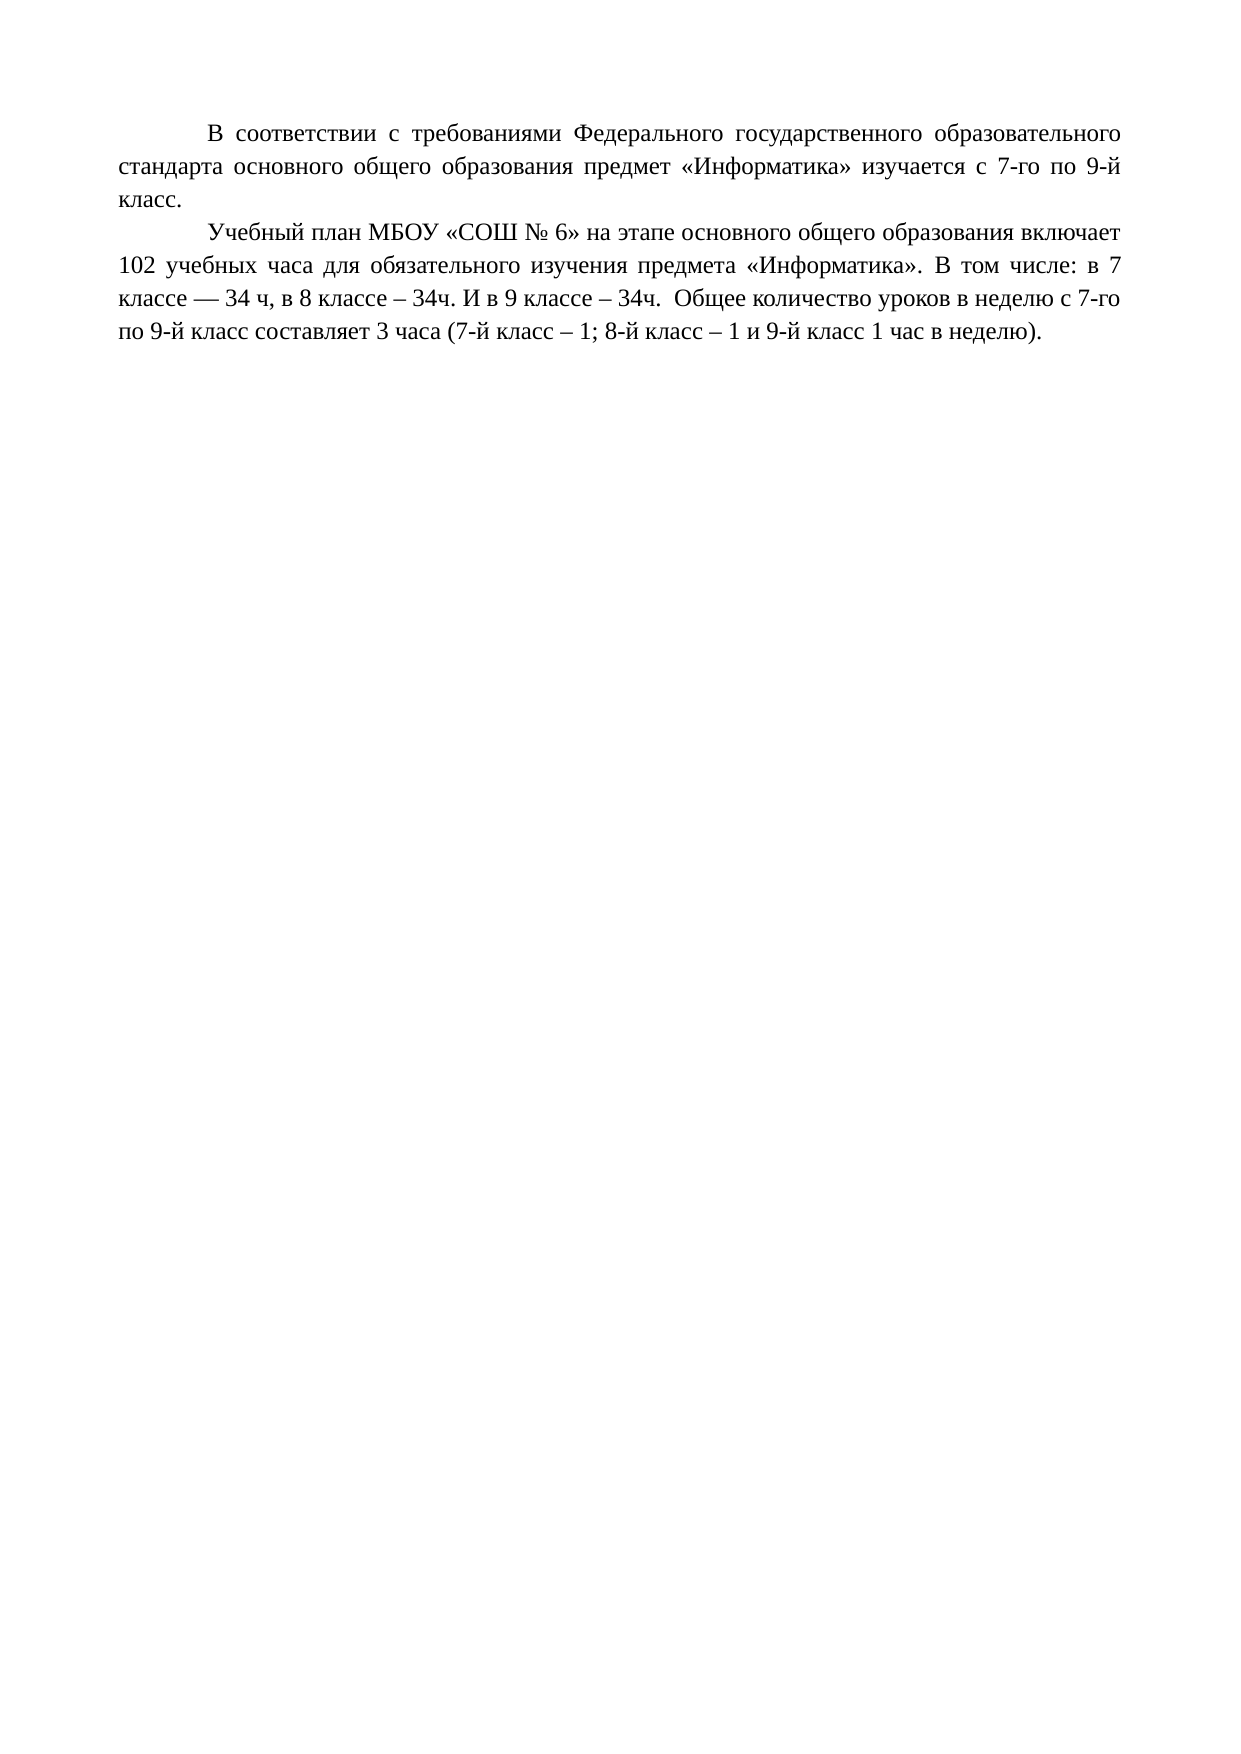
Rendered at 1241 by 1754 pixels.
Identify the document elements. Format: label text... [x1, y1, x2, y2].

text В соответствии с требованиями Федерального государственного образовательного стандарта основного общего образования предмет «Информатика» изучается с 7-го по 9-й класс. [118, 118, 1122, 213]
text Учебный план МБОУ «СОШ № 6» на этапе основного общего образования включает 102 учебных часа для обязательного изучения предмета «Информатика». В том числе: в 7 классе — 34 ч, в 8 классе – 34ч. И в 9 классе – 34ч. Общее количество уроков в неделю с 7-го по 9-й класс составляет 3 часа (7-й класс – 1; 8-й класс – 1 и 9-й класс 1 час в неделю). [118, 217, 1122, 345]
